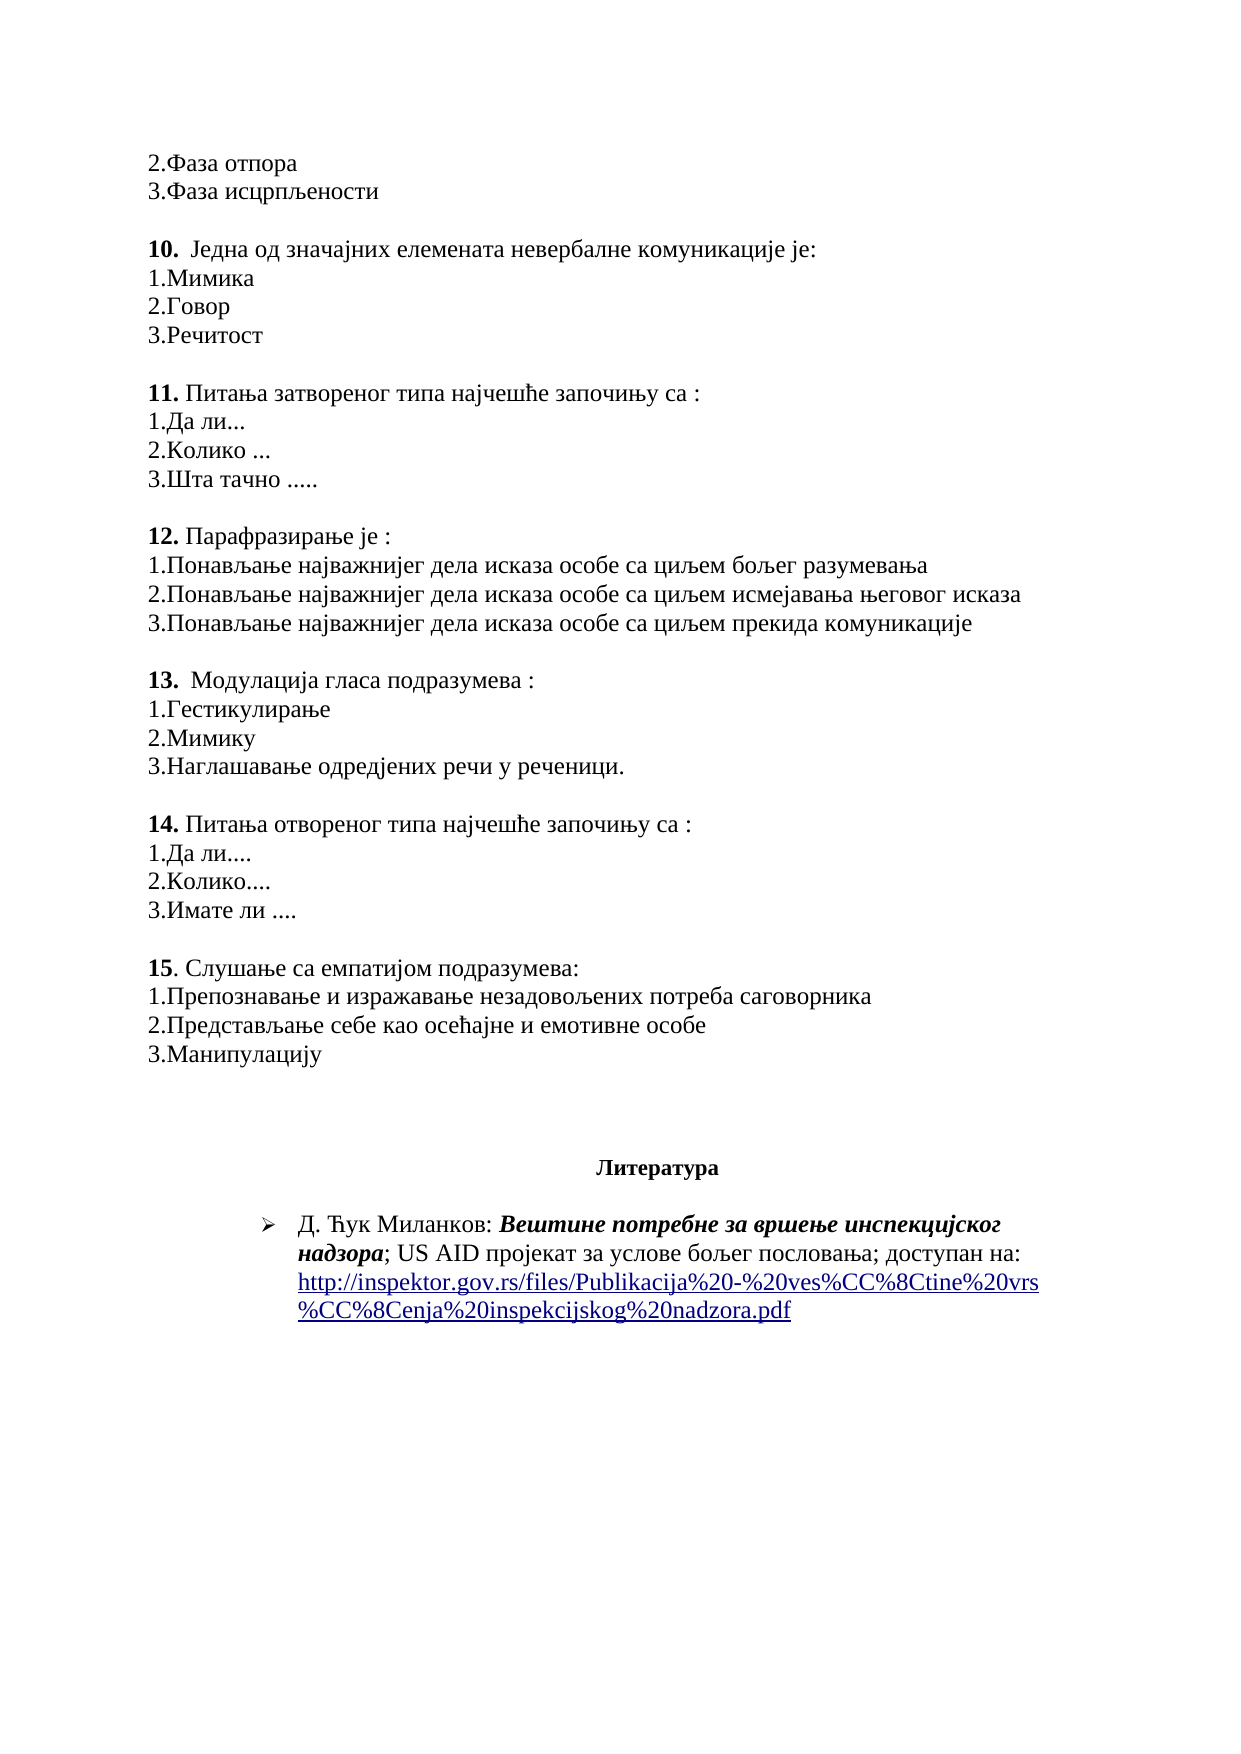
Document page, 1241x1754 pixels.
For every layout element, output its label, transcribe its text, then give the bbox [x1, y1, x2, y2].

text 2.Представљање себе као осећајне и емотивне особе [148, 1010, 1092, 1039]
text 2.Колико ... [148, 435, 1092, 464]
text 3.Понављање најважнијег дела исказа особе са циљем прекида комуникације [148, 608, 1092, 636]
text 3.Манипулацију [148, 1039, 1092, 1068]
text 14. Питања отвореног типа најчешће започињу са : [148, 809, 1092, 838]
text 11. Питања затвореног типа најчешће започињу са : [148, 378, 1092, 406]
text 1.Препознавање и изражавање незадовољених потреба саговорника [148, 981, 1092, 1010]
text 3.Речитост [148, 320, 1092, 349]
text 2.Говор [148, 291, 1092, 320]
text 3.Шта тачно ..... [148, 464, 1092, 493]
text 3.Имате ли .... [148, 895, 1092, 924]
text 3.Наглашавање одредјених речи у реченици. [148, 751, 1092, 780]
text 2.Мимику [148, 723, 1092, 751]
text 3.Фаза исцрпљености [148, 176, 1092, 205]
text 1.Понављање најважнијег дела исказа особе са циљем бољег разумевања [148, 550, 1092, 579]
text 12. Парафразирање је : [148, 521, 1092, 550]
text 2.Фаза отпора [148, 148, 1092, 176]
text 1.Гестикулирање [148, 694, 1092, 723]
text 13. Модулација гласа подразумева : [148, 665, 1092, 694]
text 1.Да ли... [148, 406, 1092, 435]
text 15. Слушање са емпатијом подразумева: [148, 953, 1092, 981]
list Литература [223, 1154, 1092, 1180]
text 1.Мимика [148, 263, 1092, 291]
list Д. Ћук Миланков: Вештине потребне за вршење инспекцијског надзора; US AID пројекат за услове бољег пословања; доступан на: http://inspektor.gov.rs/files/Publikacija%20-%20ves%CC%8Ctine%20vrs%CC%8Cenja%20inspekcijskog%20nadzora.pdf [260, 1209, 1092, 1324]
text 10. Једна од значајних елемената невербалне комуникације је: [148, 234, 1092, 263]
text 1.Да ли.... [148, 838, 1092, 866]
text 2.Колико.... [148, 866, 1092, 895]
text 2.Понављање најважнијег дела исказа особе са циљем исмејавања његовог исказа [148, 579, 1092, 608]
